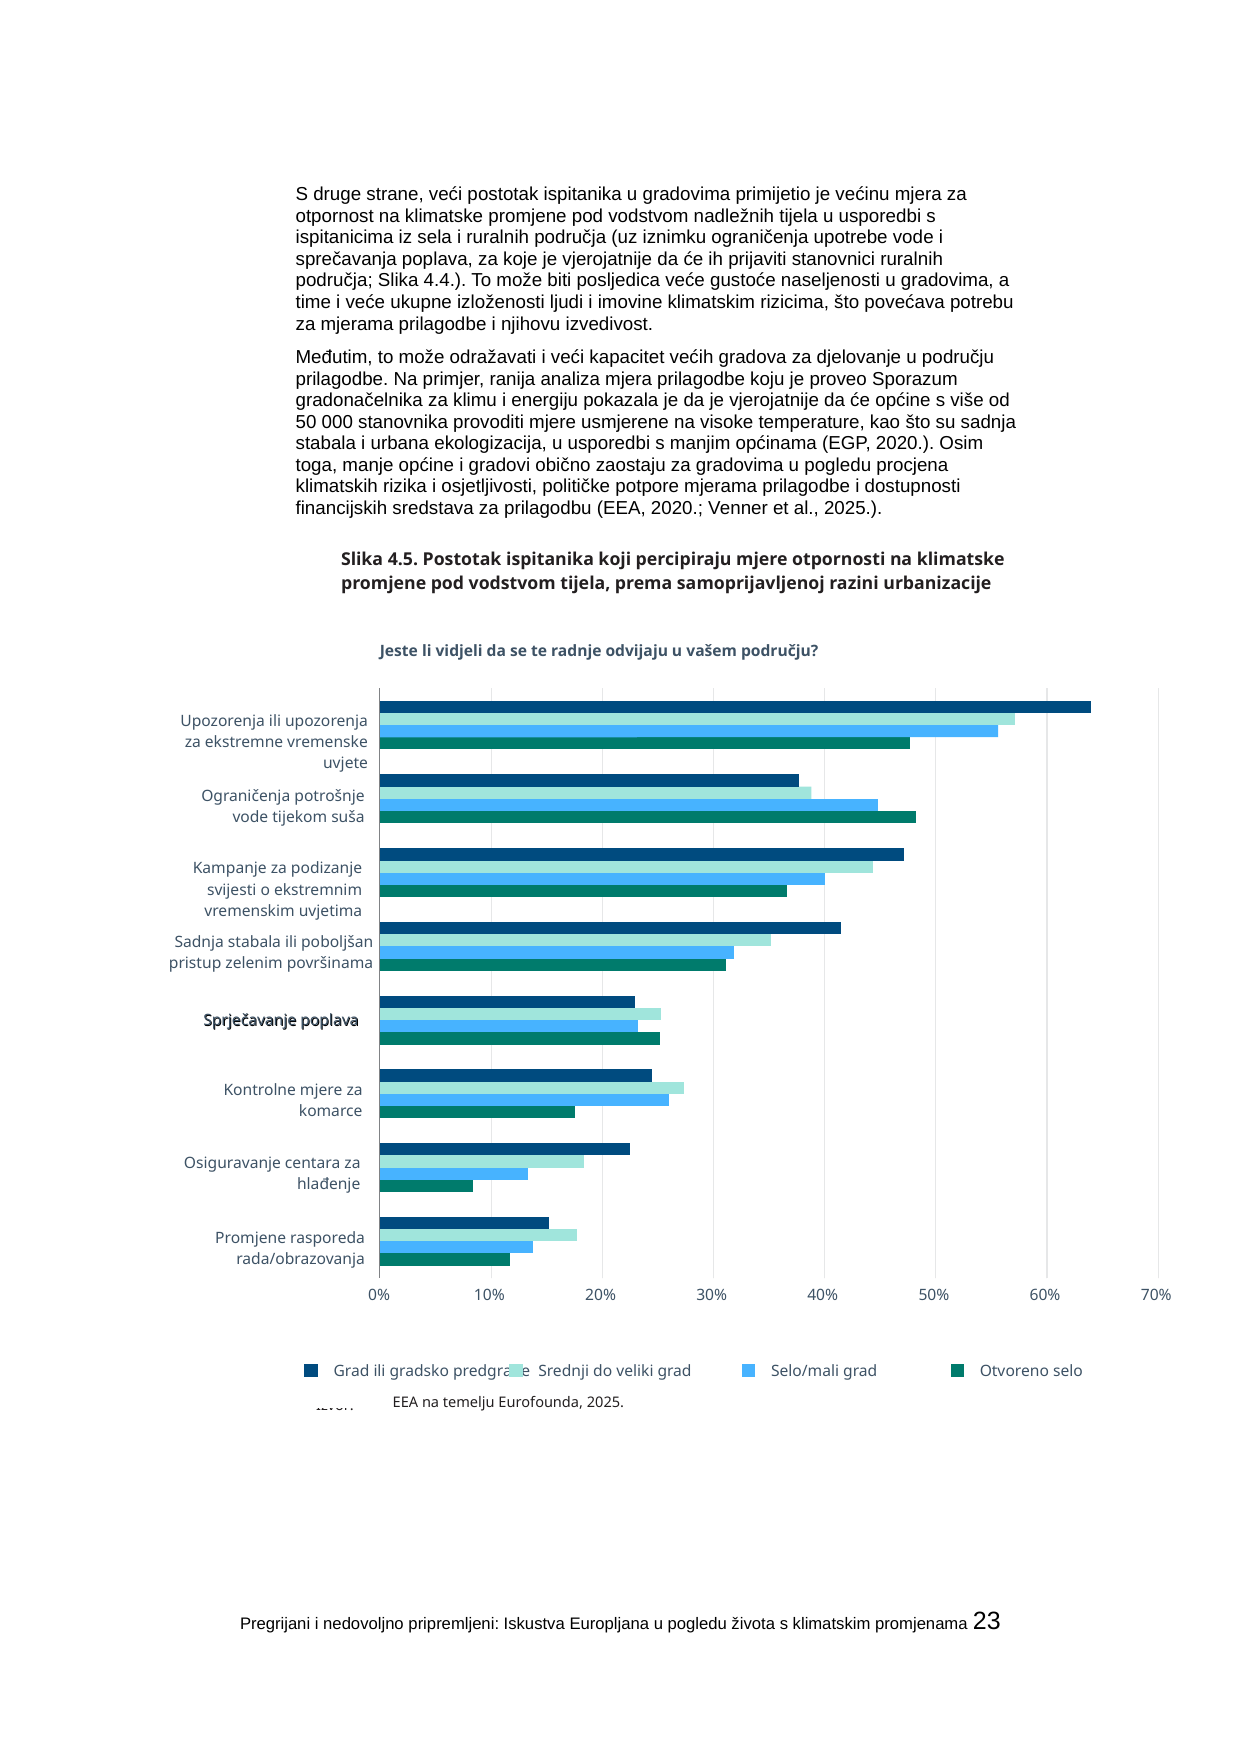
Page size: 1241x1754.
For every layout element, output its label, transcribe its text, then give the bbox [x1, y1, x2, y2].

text Međutim, to može odražavati i veći kapacitet većih gradova za djelovanje u području prilagodbe. Na primjer, ranija analiza mjera prilagodbe koju je proveo Sporazum gradonačelnika za klimu i energiju pokazala je da je vjerojatnije da će općine s više od 50 000 stanovnika provoditi mjere usmjerene na visoke temperature, kao što su sadnja stabala i urbana ekologizacija, u usporedbi s manjim općinama (EGP, 2020.). Osim toga, manje općine i gradovi obično zaostaju za gradovima u pogledu procjena klimatskih rizika i osjetljivosti, političke potpore mjerama prilagodbe i dostupnosti financijskih sredstava za prilagodbu (EEA, 2020.; Venner et al., 2025.). [295, 346, 1022, 518]
text S druge strane, veći postotak ispitanika u gradovima primijetio je većinu mjera za otpornost na klimatske promjene pod vodstvom nadležnih tijela u usporedbi s ispitanicima iz sela i ruralnih područja (uz iznimku ograničenja upotrebe vode i sprečavanja poplava, za koje je vjerojatnije da će ih prijaviti stanovnici ruralnih područja; Slika 4.4.). To može biti posljedica veće gustoće naseljenosti u gradovima, a time i veće ukupne izloženosti ljudi i imovine klimatskim rizicima, što povećava potrebu za mjerama prilagodbe i njihovu izvedivost. [295, 183, 1022, 334]
